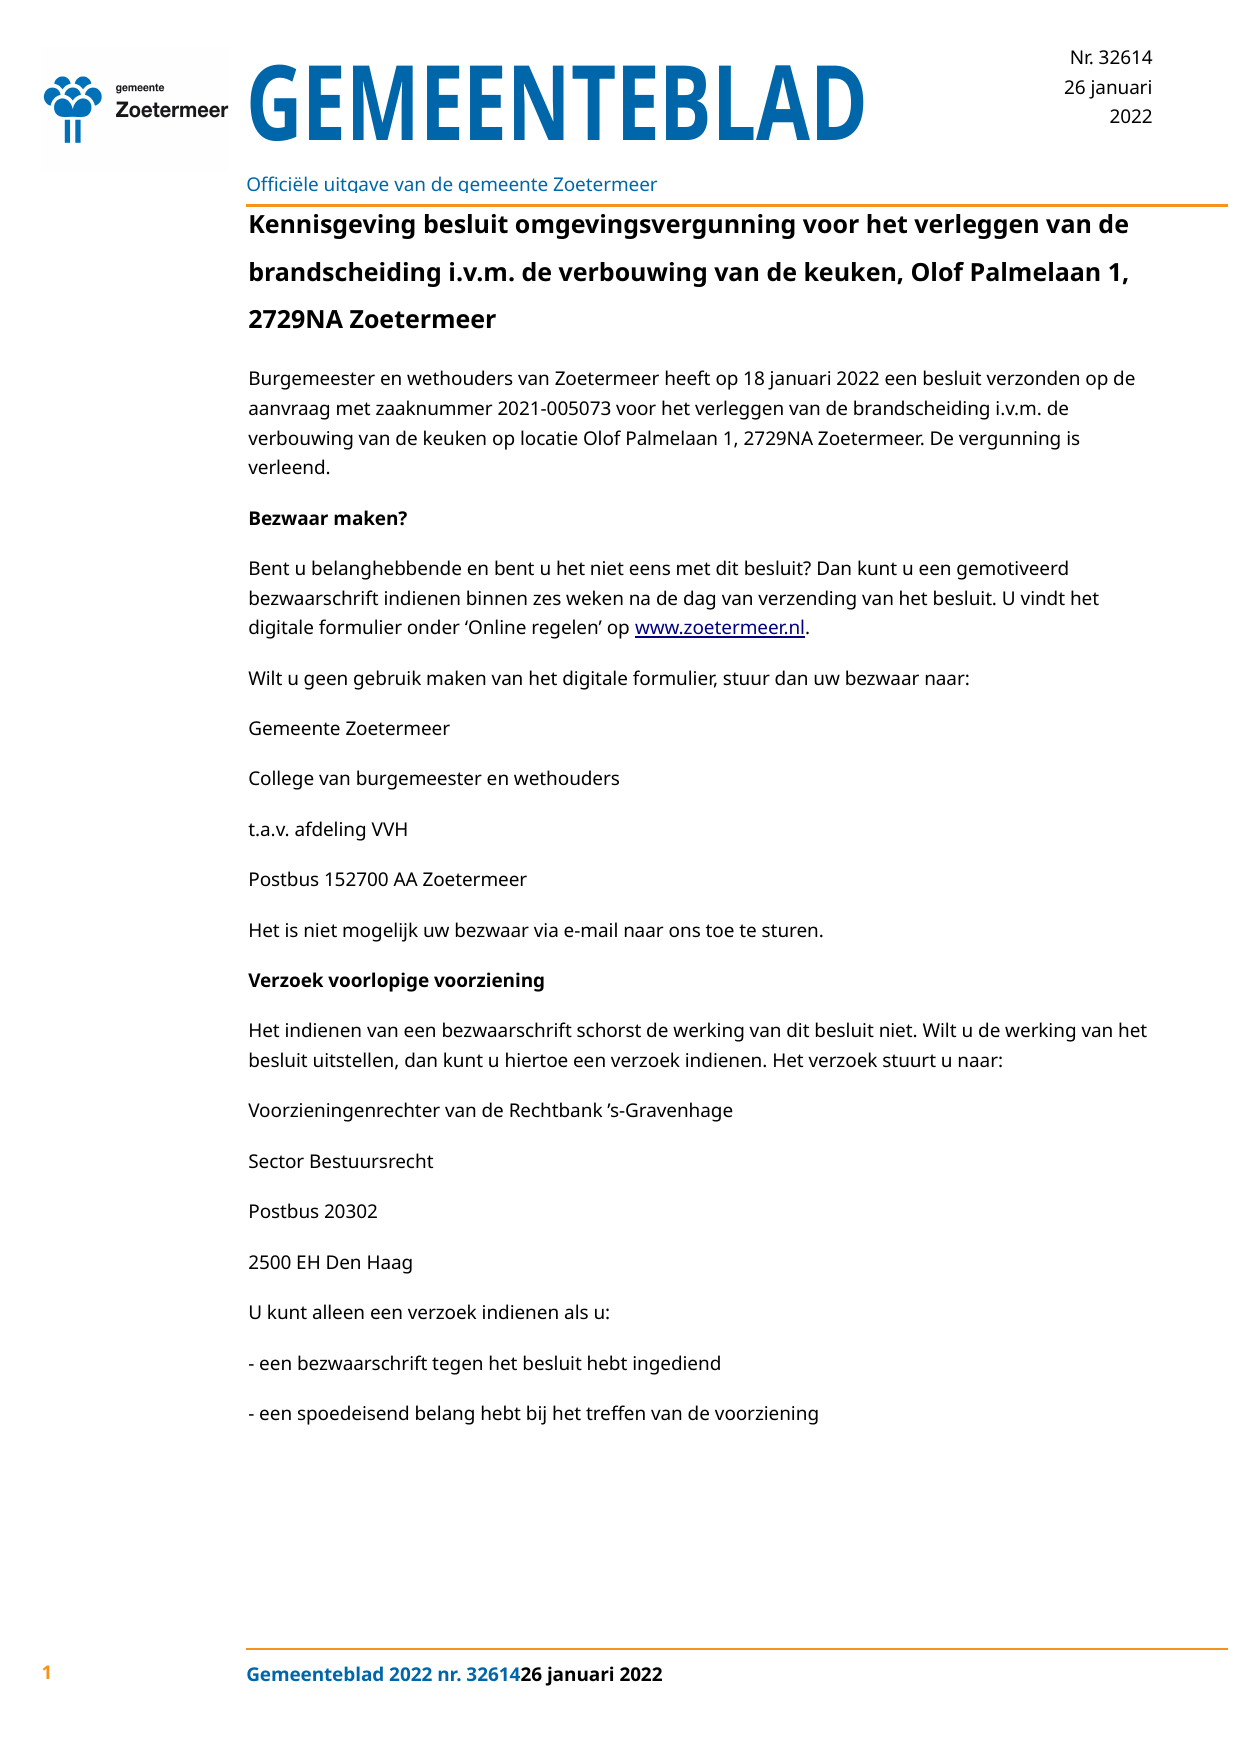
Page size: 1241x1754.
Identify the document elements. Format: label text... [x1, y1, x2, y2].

text Burgemeester en wethouders van Zoetermeer heeft op 18 januari 2022 een besluit verzonden op de aanvraag met zaaknummer 2021-005073 voor het verleggen van de brandscheiding i.v.m. de verbouwing van de keuken op locatie Olof Palmelaan 1, 2729NA Zoetermeer. De vergunning is verleend. [248, 366, 1152, 480]
text Wilt u geen gebruik maken van het digitale formulier, stuur dan uw bezwaar naar: [248, 665, 1152, 690]
picture [41, 47, 231, 172]
text Voorzieningenrechter van de Rechtbank ’s-Gravenhage [248, 1098, 1152, 1123]
text U kunt alleen een verzoek indienen als u: [248, 1299, 1152, 1325]
text Bent u belanghebbende en bent u het niet eens met dit besluit? Dan kunt u een gemotiveerd bezwaarschrift indienen binnen zes weken na de dag van verzending van het besluit. U vindt het digitale formulier onder ‘Online regelen’ op www.zoetermeer.nl. [248, 555, 1152, 640]
text Kennisgeving besluit omgevingsvergunning voor het verleggen van de brandscheiding i.v.m. de verbouwing van de keuken, Olof Palmelaan 1, 2729NA Zoetermeer [248, 207, 1152, 336]
text - een spoedeisend belang hebt bij het treffen van de voorziening [248, 1400, 1152, 1426]
text Postbus 20302 [248, 1198, 1152, 1224]
text Postbus 152700 AA Zoetermeer [248, 866, 1152, 892]
text - een bezwaarschrift tegen het besluit hebt ingediend [248, 1350, 1152, 1375]
text Bezwaar maken? [248, 505, 1152, 530]
text t.a.v. afdeling VVH [248, 816, 1152, 842]
text Verzoek voorlopige voorziening [248, 967, 1152, 993]
text Gemeente Zoetermeer [248, 715, 1152, 741]
text Sector Bestuursrecht [248, 1148, 1152, 1174]
text Het is niet mogelijk uw bezwaar via e-mail naar ons toe te sturen. [248, 917, 1152, 942]
text College van burgemeester en wethouders [248, 766, 1152, 791]
text Het indienen van een bezwaarschrift schorst de werking van dit besluit niet. Wilt u de werking van het besluit uitstellen, dan kunt u hiertoe een verzoek indienen. Het verzoek stuurt u naar: [248, 1018, 1152, 1073]
text 2500 EH Den Haag [248, 1249, 1152, 1274]
